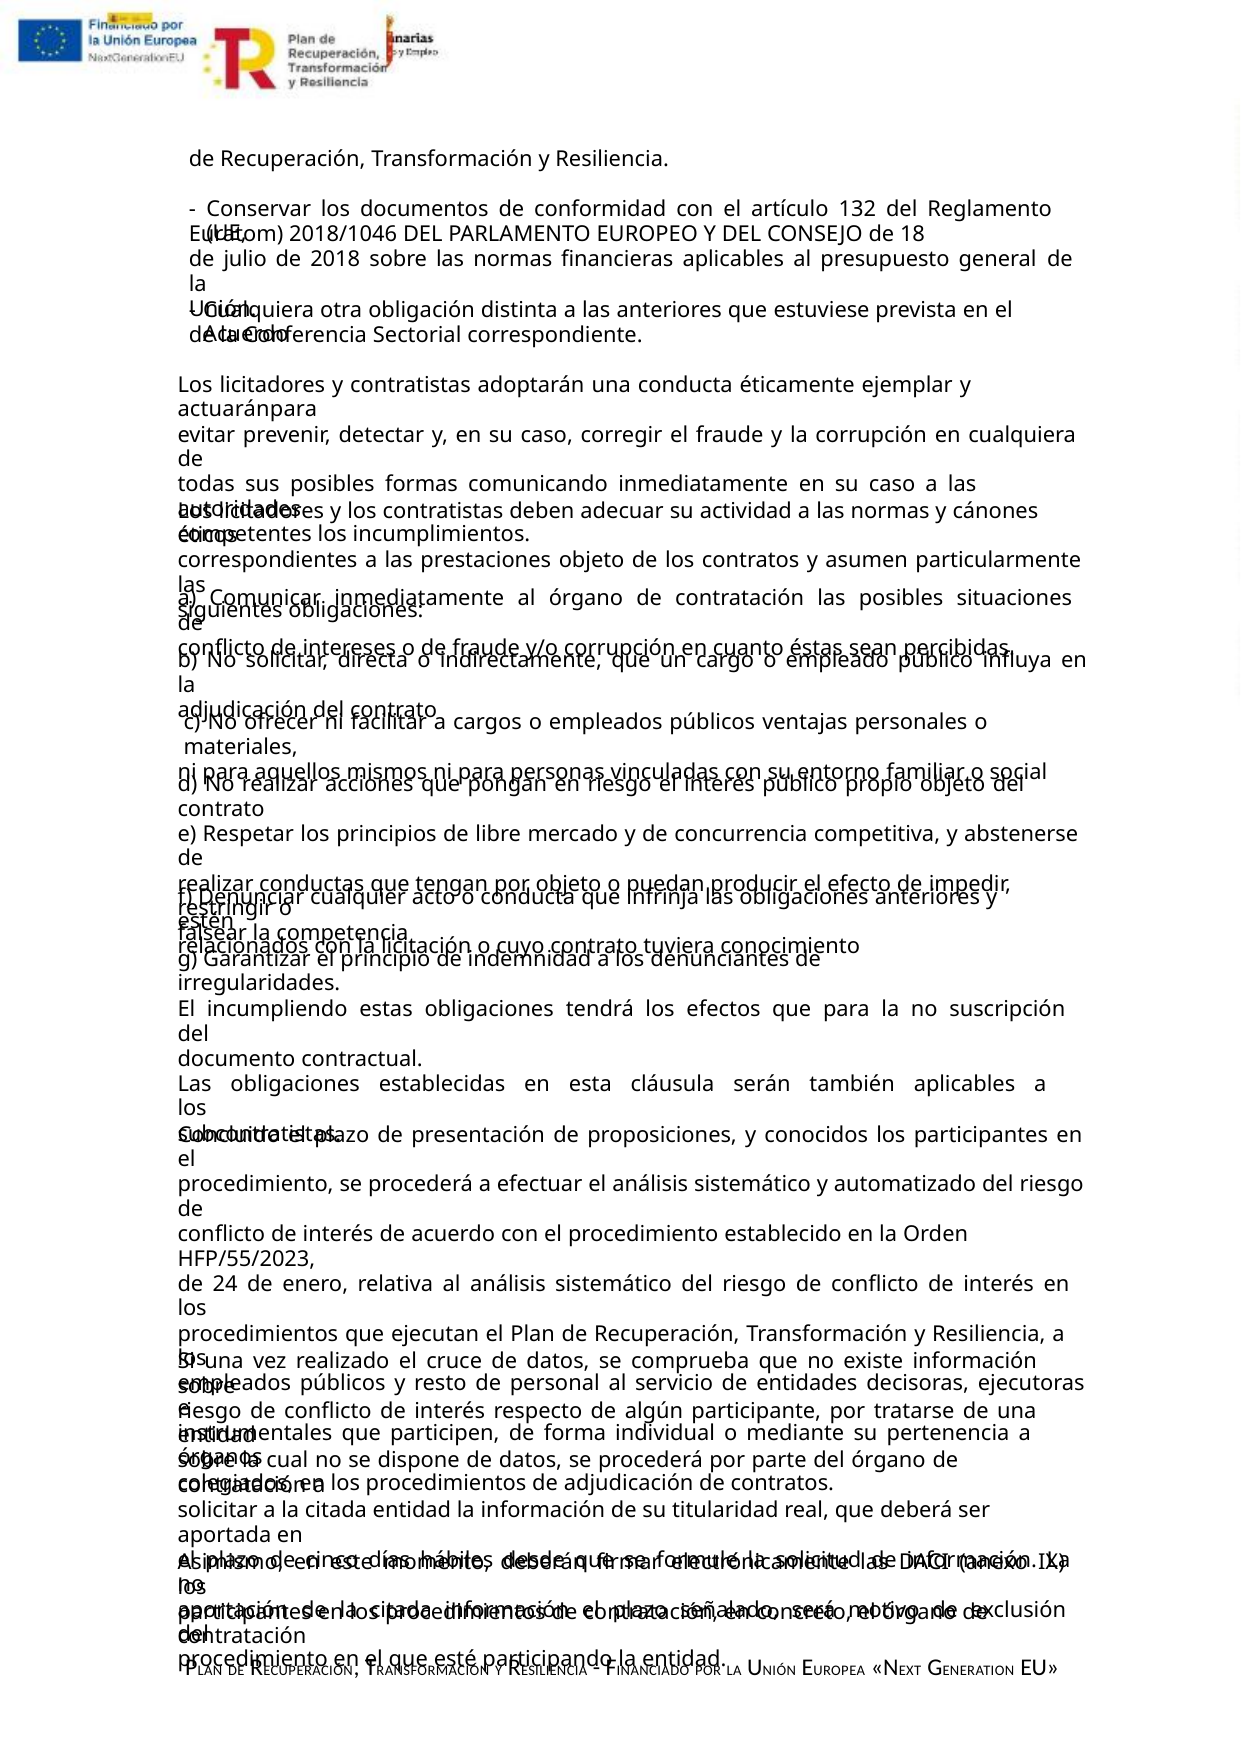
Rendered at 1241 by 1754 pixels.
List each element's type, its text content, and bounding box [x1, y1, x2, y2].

text - [188, 197, 221, 221]
text - [188, 297, 203, 322]
text Los licitadores y los contratistas deben adecuar su actividad a las normas y cánones éticos [177, 499, 1088, 548]
text falsear la competencia [407, 921, 1088, 946]
text Las obligaciones establecidas en esta cláusula serán también aplicables a los [177, 1072, 1088, 1121]
text de la Conferencia Sectorial correspondiente. [188, 322, 644, 347]
text ni para aquellos mismos ni para personas vinculadas con su entorno familiar o social [177, 760, 1088, 772]
text todas sus posibles formas comunicando inmediatamente en su caso a las autoridades [177, 472, 1088, 499]
text Concluido el plazo de presentación de proposiciones, y conocidos los participantes en el [177, 1123, 1088, 1172]
text procedimiento en el que esté participando la entidad. [719, 1649, 1088, 1653]
text procedimiento en el que esté participando la entidad. [177, 1649, 245, 1672]
text a) Comunicar inmediatamente al órgano de contratación las posibles situaciones de [177, 586, 1088, 635]
text PLAN DE RECUPERACIÓN, TRANSFORMACIÓN Y RESILIENCIA - FINANCIADO POR LA UNIÓN EUROPEA «NEXT GENERATION EU» [185, 1653, 1088, 1681]
text Si una vez realizado el cruce de datos, se comprueba que no existe información sobre [177, 1349, 1088, 1398]
text de 24 de enero, relativa al análisis sistemático del riesgo de conflicto de interés en los [177, 1272, 1088, 1321]
text conflicto de interés de acuerdo con el procedimiento establecido en la Orden HFP/55/2023, [177, 1222, 1088, 1271]
text procedimientos que ejecutan el Plan de Recuperación, Transformación y Resiliencia, a los [177, 1321, 1088, 1349]
text correspondientes a las prestaciones objeto de los contratos y asumen particularmente las [177, 548, 1088, 586]
text riesgo de conflicto de interés respecto de algún participante, por tratarse de una entidad [177, 1399, 1088, 1448]
text participantes en los procedimientos de contratación, en concreto, el órgano de contratación [177, 1600, 1088, 1649]
text d) No realizar acciones que pongan en riesgo el interés público propio objeto del contrato [177, 772, 1088, 821]
text de julio de 2018 sobre las normas financieras aplicables al presupuesto general de la [188, 247, 1082, 296]
text f) Denunciar cualquier acto o conducta que infrinja las obligaciones anteriores y estén [177, 884, 1032, 933]
text g) Garantizar el principio de indemnidad a los denunciantes de irregularidades. [177, 947, 962, 996]
text Los licitadores y contratistas adoptarán una conducta éticamente ejemplar y actuaránpara [177, 373, 1088, 422]
text de Recuperación, Transformación y Resiliencia. [188, 146, 1082, 171]
text adjudicación del contrato [177, 698, 1088, 722]
text conflicto de intereses o de fraude y/o corrupción en cuanto éstas sean percibidas. [177, 636, 1088, 648]
text b) No solicitar, directa o indirectamente, que un cargo o empleado público influya en la [177, 648, 1088, 697]
text Euratom) 2018/1046 DEL PARLAMENTO EUROPEO Y DEL CONSEJO de 18 [188, 222, 1082, 246]
text e) Respetar los principios de libre mercado y de concurrencia competitiva, y abstenerse de [177, 822, 1088, 871]
text solicitar a la citada entidad la información de su titularidad real, que deberá ser aportada en [177, 1498, 1088, 1547]
text sobre la cual no se dispone de datos, se procederá por parte del órgano de contratación a [177, 1448, 1088, 1497]
text relacionados con la licitación o cuyo contrato tuviera conocimiento [177, 934, 1032, 959]
text El incumpliendo estas obligaciones tendrá los efectos que para la no suscripción del [177, 997, 1088, 1046]
text procedimiento, se procederá a efectuar el análisis sistemático y automatizado del riesgo de [177, 1172, 1088, 1221]
text Asimismo, en este momento, deberán firmar electrónicamente las DACI (anexo IX) los [177, 1550, 1088, 1599]
text Cualquiera otra obligación distinta a las anteriores que estuviese prevista en el Acuerdo [203, 297, 1082, 346]
text c) No ofrecer ni facilitar a cargos o empleados públicos ventajas personales o materiales, [183, 710, 1088, 759]
text realizar conductas que tengan por objeto o puedan producir el efecto de impedir, restringir o [177, 871, 1088, 920]
text evitar prevenir, detectar y, en su caso, corregir el fraude y la corrupción en cualquiera de [177, 422, 1088, 471]
text Conservar los documentos de conformidad con el artículo 132 del Reglamento (UE, [206, 197, 1082, 222]
text documento contractual. [177, 1047, 1088, 1071]
